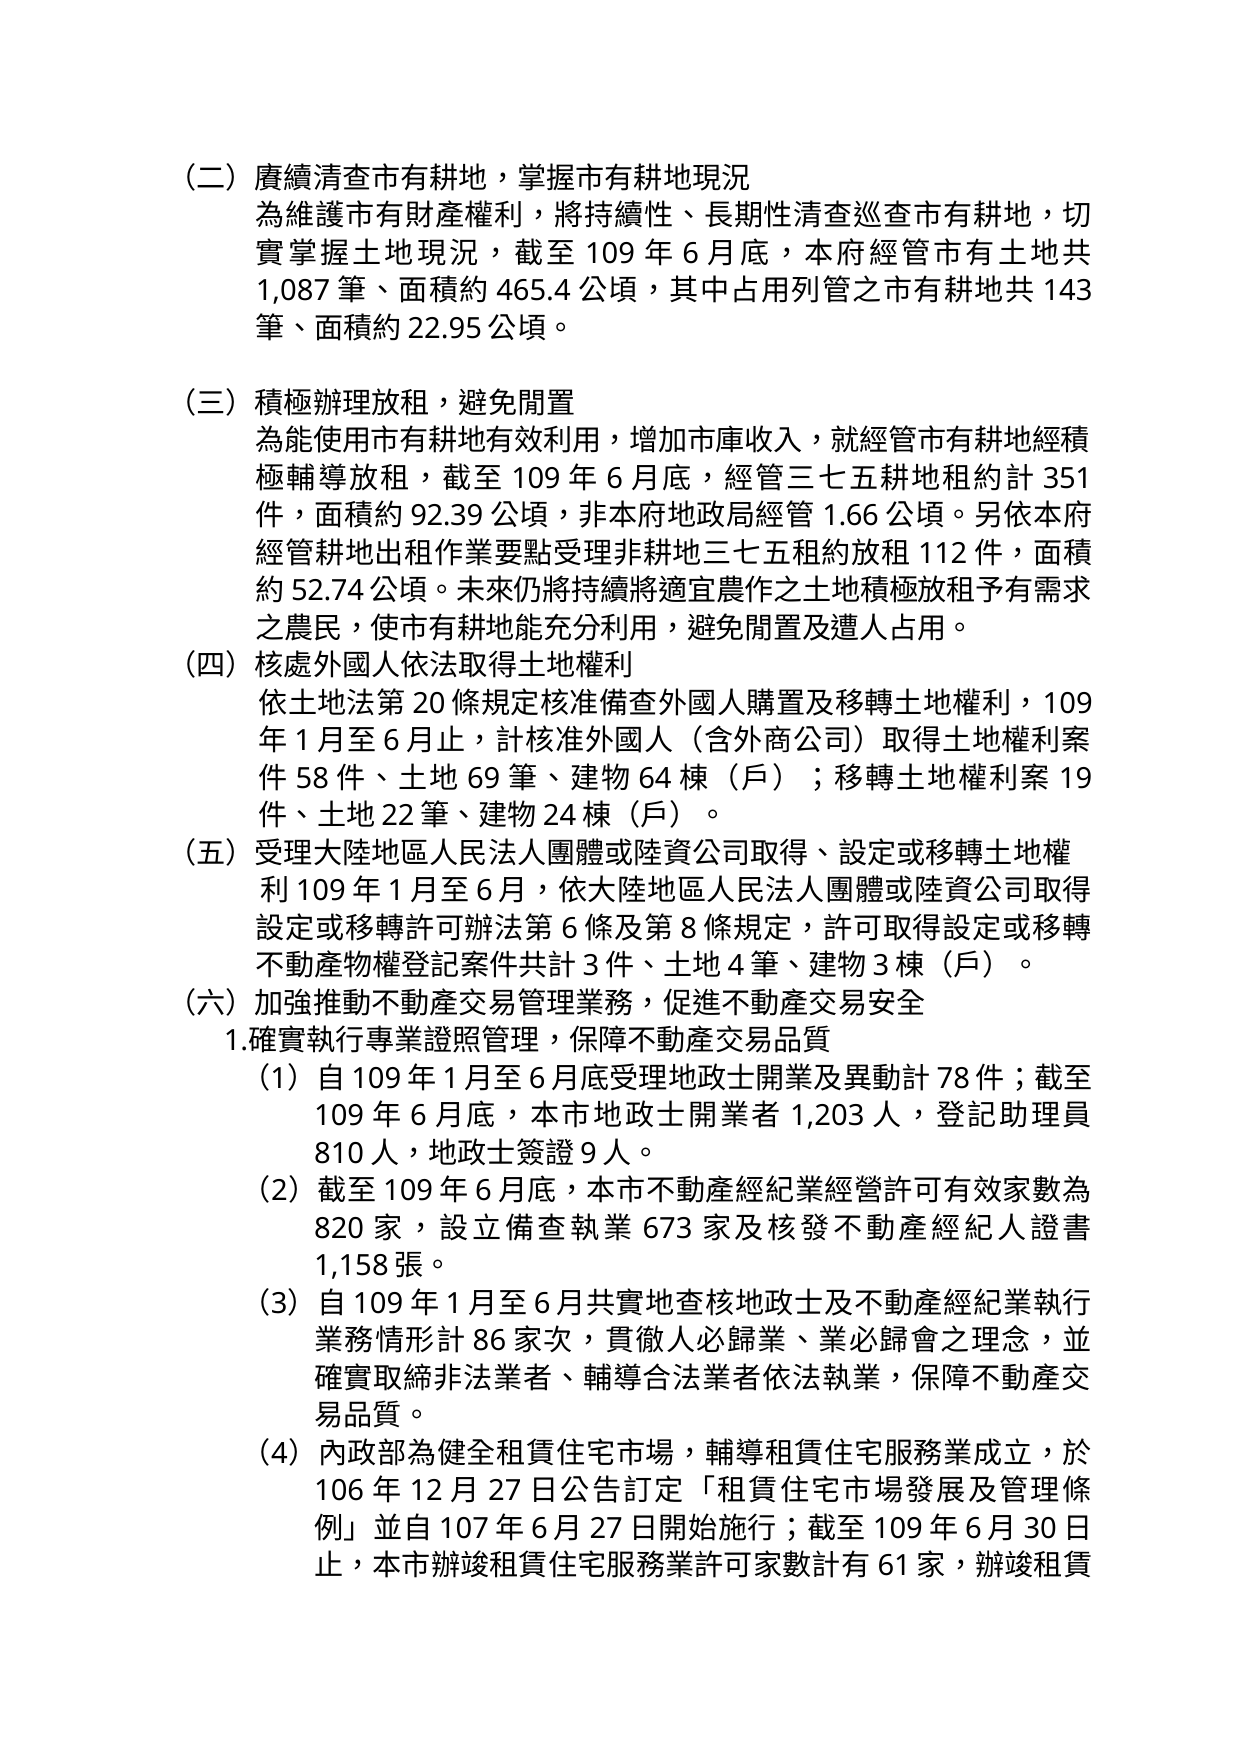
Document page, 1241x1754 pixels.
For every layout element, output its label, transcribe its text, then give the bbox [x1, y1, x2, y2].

text （3）自109年1月至6月共實地查核地政士及不動產經紀業執行業務情形計86家次，貫徹人必歸業、業必歸會之理念，並確實取締非法業者、輔導合法業者依法執業，保障不動產交易品質。 [241, 1283, 1092, 1433]
text 1.確實執行專業證照管理，保障不動產交易品質 [223, 1021, 1092, 1058]
text （六）加強推動不動產交易管理業務，促進不動產交易安全 [148, 983, 1092, 1021]
text 為維護市有財產權利，將持續性、長期性清查巡查市有耕地，切實掌握土地現況，截至109年6月底，本府經管市有土地共1,087筆、面積約465.4公頃，其中占用列管之市有耕地共143筆、面積約22.95公頃。 [256, 196, 1092, 346]
text 依土地法第20條規定核准備查外國人購置及移轉土地權利，109年1月至6月止，計核准外國人（含外商公司）取得土地權利案件58件、土地69筆、建物64棟（戶）；移轉土地權利案19件、土地22筆、建物24棟（戶）。 [258, 683, 1092, 833]
text 為能使用市有耕地有效利用，增加市庫收入，就經管市有耕地經積極輔導放租，截至109年6月底，經管三七五耕地租約計351件，面積約92.39公頃，非本府地政局經管1.66公頃。另依本府經管耕地出租作業要點受理非耕地三七五租約放租112件，面積約52.74公頃。未來仍將持續將適宜農作之土地積極放租予有需求之農民，使市有耕地能充分利用，避免閒置及遭人占用。 [256, 421, 1092, 646]
text （二）賡續清查市有耕地，掌握市有耕地現況 [148, 158, 1092, 196]
text （五）受理大陸地區人民法人團體或陸資公司取得、設定或移轉土地權 [148, 833, 1092, 871]
text （4）內政部為健全租賃住宅市場，輔導租賃住宅服務業成立，於106年12月27日公告訂定「租賃住宅市場發展及管理條例」並自107年6月27日開始施行；截至109年6月30日止，本市辦竣租賃住宅服務業許可家數計有61家，辦竣租賃 [241, 1433, 1092, 1583]
text （2）截至109年6月底，本市不動產經紀業經營許可有效家數為820家，設立備查執業673家及核發不動產經紀人證書1,158張。 [241, 1171, 1092, 1283]
text （四）核處外國人依法取得土地權利 [148, 646, 1092, 683]
text （三）積極辦理放租，避免閒置 [148, 383, 1092, 421]
text 利109年1月至6月，依大陸地區人民法人團體或陸資公司取得設定或移轉許可辦法第6條及第8條規定，許可取得設定或移轉不動產物權登記案件共計3件、土地4筆、建物3棟（戶）。 [256, 871, 1092, 983]
text （1）自109年1月至6月底受理地政士開業及異動計78件；截至109年6月底，本市地政士開業者1,203人，登記助理員810人，地政士簽證9人。 [241, 1058, 1092, 1171]
